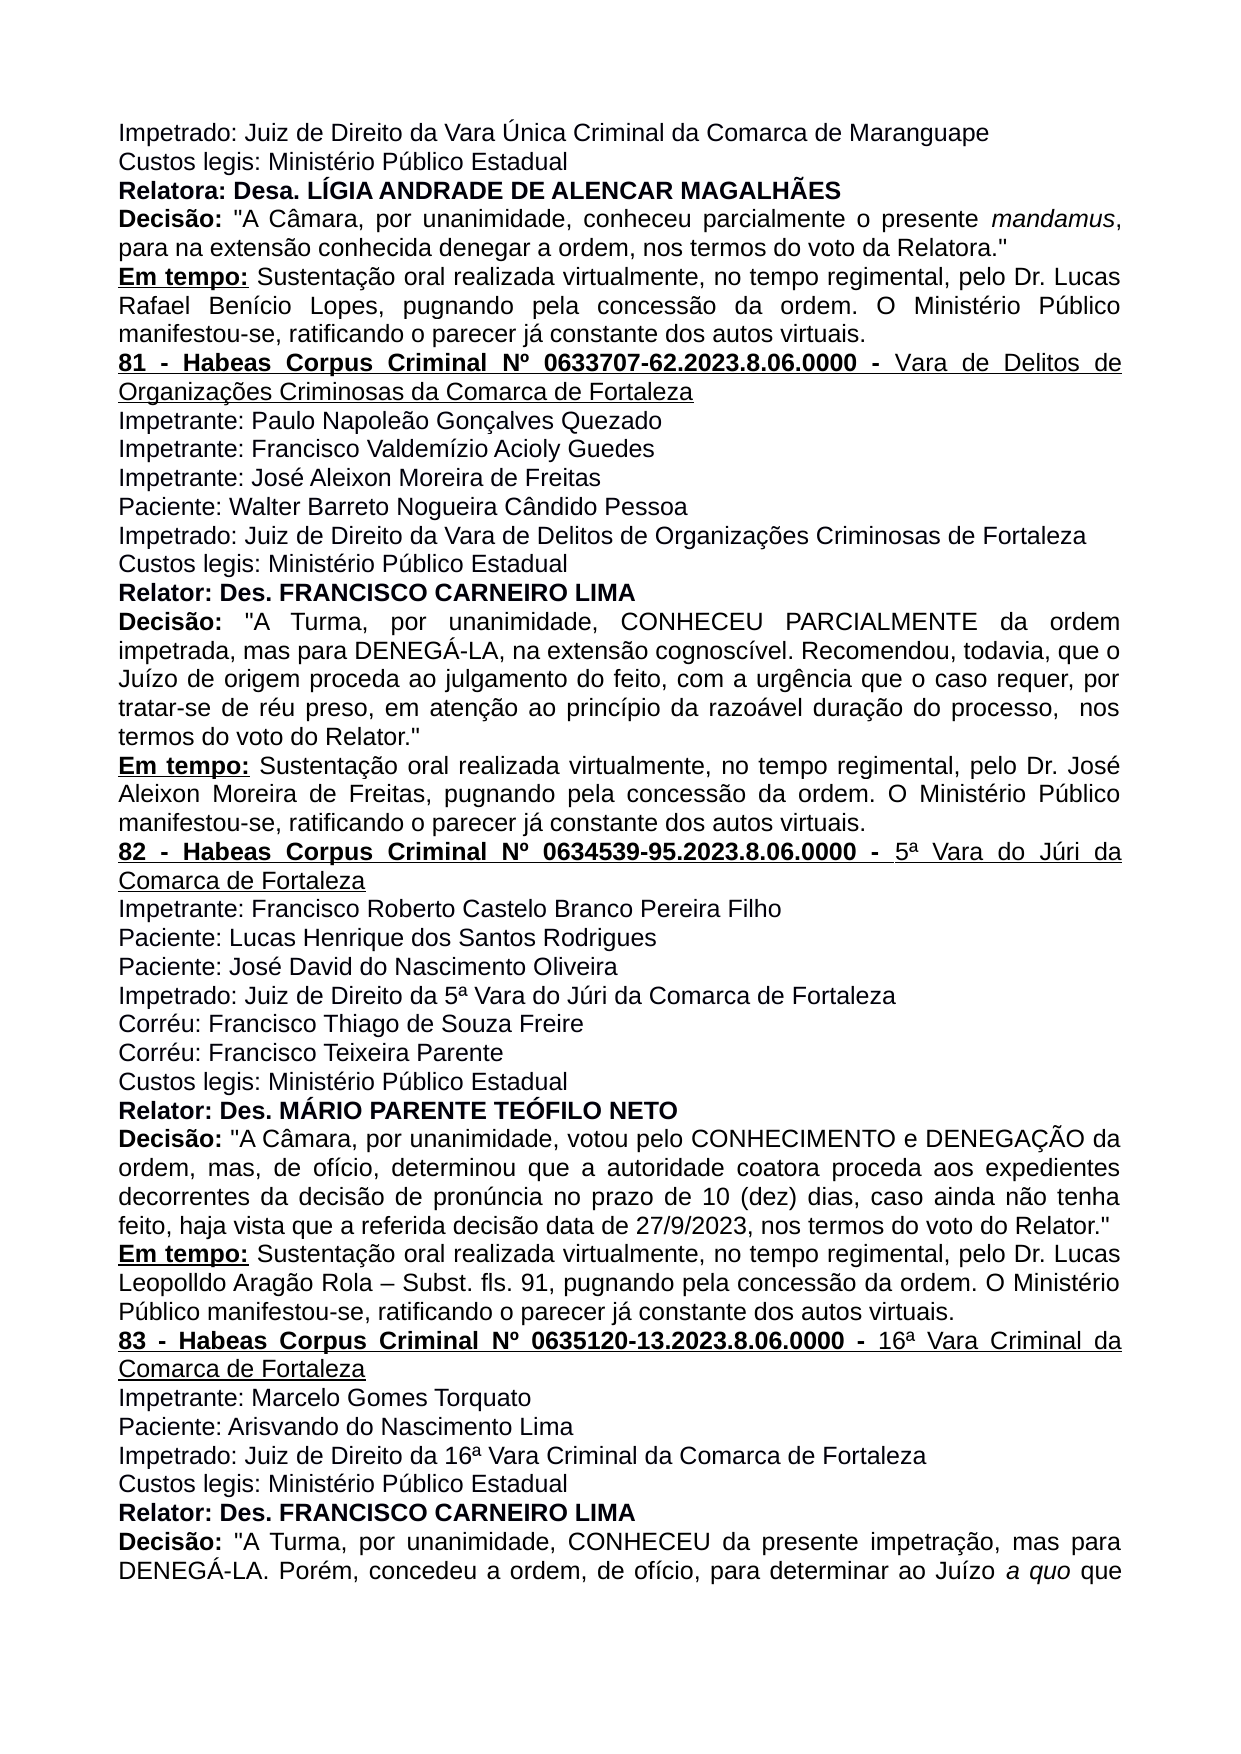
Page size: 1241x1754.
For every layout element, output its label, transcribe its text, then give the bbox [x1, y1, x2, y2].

text Em tempo: Sustentação oral realizada virtualmente, no tempo regimental, pelo Dr. José Aleixon Moreira de Freitas, pugnando pela concessão da ordem. O Ministério Público manifestou-se, ratificando o parecer já constante dos autos virtuais. [118, 751, 1122, 837]
text Em tempo: Sustentação oral realizada virtualmente, no tempo regimental, pelo Dr. Lucas Leopolldo Aragão Rola – Subst. fls. 91, pugnando pela concessão da ordem. O Ministério Público manifestou-se, ratificando o parecer já constante dos autos virtuais. [118, 1239, 1122, 1326]
text Impetrante: José Aleixon Moreira de Freitas [118, 463, 1122, 492]
text Impetrado: Juiz de Direito da Vara Única Criminal da Comarca de Maranguape [118, 118, 1122, 147]
text Impetrado: Juiz de Direito da Vara de Delitos de Organizações Criminosas de Fortaleza [118, 521, 1122, 549]
text Decisão: "A Câmara, por unanimidade, conheceu parcialmente o presente mandamus, para na extensão conhecida denegar a ordem, nos termos do voto da Relatora." [118, 204, 1122, 262]
text Impetrante: Marcelo Gomes Torquato [118, 1383, 1122, 1412]
text Impetrante: Paulo Napoleão Gonçalves Quezado [118, 406, 1122, 434]
text Paciente: Walter Barreto Nogueira Cândido Pessoa [118, 492, 1122, 521]
text Decisão: "A Turma, por unanimidade, CONHECEU da presente impetração, mas para DENEGÁ-LA. Porém, concedeu a ordem, de ofício, para determinar ao Juízo a quo que [118, 1527, 1122, 1584]
text Impetrante: Francisco Valdemízio Acioly Guedes [118, 434, 1122, 463]
text Relator: Des. FRANCISCO CARNEIRO LIMA [118, 1498, 1122, 1527]
text Relator: Des. FRANCISCO CARNEIRO LIMA [118, 578, 1122, 607]
text Comarca de Fortaleza [118, 1352, 1122, 1383]
text Corréu: Francisco Teixeira Parente [118, 1038, 1122, 1067]
text Em tempo: Sustentação oral realizada virtualmente, no tempo regimental, pelo Dr. Lucas Rafael Benício Lopes, pugnando pela concessão da ordem. O Ministério Público manifestou-se, ratificando o parecer já constante dos autos virtuais. [118, 262, 1122, 348]
text Custos legis: Ministério Público Estadual [118, 147, 1122, 176]
text Impetrante: Francisco Roberto Castelo Branco Pereira Filho [118, 894, 1122, 923]
text Decisão: "A Câmara, por unanimidade, votou pelo CONHECIMENTO e DENEGAÇÃO da ordem, mas, de ofício, determinou que a autoridade coatora proceda aos expedientes decorrentes da decisão de pronúncia no prazo de 10 (dez) dias, caso ainda não tenha feito, haja vista que a referida decisão data de 27/9/2023, nos termos do voto do Relator." [118, 1124, 1122, 1239]
text Paciente: José David do Nascimento Oliveira [118, 952, 1122, 981]
text 83 - Habeas Corpus Criminal Nº 0635120-13.2023.8.06.0000 - 16ª Vara Criminal da [118, 1326, 1122, 1351]
text Decisão: "A Turma, por unanimidade, CONHECEU PARCIALMENTE da ordem impetrada, mas para DENEGÁ-LA, na extensão cognoscível. Recomendou, todavia, que o Juízo de origem proceda ao julgamento do feito, com a urgência que o caso requer, por tratar-se de réu preso, em atenção ao princípio da razoável duração do processo, nos termos do voto do Relator." [118, 607, 1122, 751]
text Organizações Criminosas da Comarca de Fortaleza [118, 374, 1122, 406]
text 81 - Habeas Corpus Criminal Nº 0633707-62.2023.8.06.0000 - Vara de Delitos de [118, 348, 1122, 373]
text Paciente: Lucas Henrique dos Santos Rodrigues [118, 923, 1122, 952]
text Corréu: Francisco Thiago de Souza Freire [118, 1009, 1122, 1038]
text Relatora: Desa. LÍGIA ANDRADE DE ALENCAR MAGALHÃES [118, 176, 1122, 204]
text Relator: Des. MÁRIO PARENTE TEÓFILO NETO [118, 1096, 1122, 1124]
text Custos legis: Ministério Público Estadual [118, 1469, 1122, 1498]
text Paciente: Arisvando do Nascimento Lima [118, 1412, 1122, 1441]
text Impetrado: Juiz de Direito da 16ª Vara Criminal da Comarca de Fortaleza [118, 1441, 1122, 1469]
text Impetrado: Juiz de Direito da 5ª Vara do Júri da Comarca de Fortaleza [118, 981, 1122, 1009]
text Custos legis: Ministério Público Estadual [118, 1067, 1122, 1096]
text 82 - Habeas Corpus Criminal Nº 0634539-95.2023.8.06.0000 - 5ª Vara do Júri da Comarca de Fortaleza [118, 837, 1122, 894]
text Custos legis: Ministério Público Estadual [118, 549, 1122, 578]
